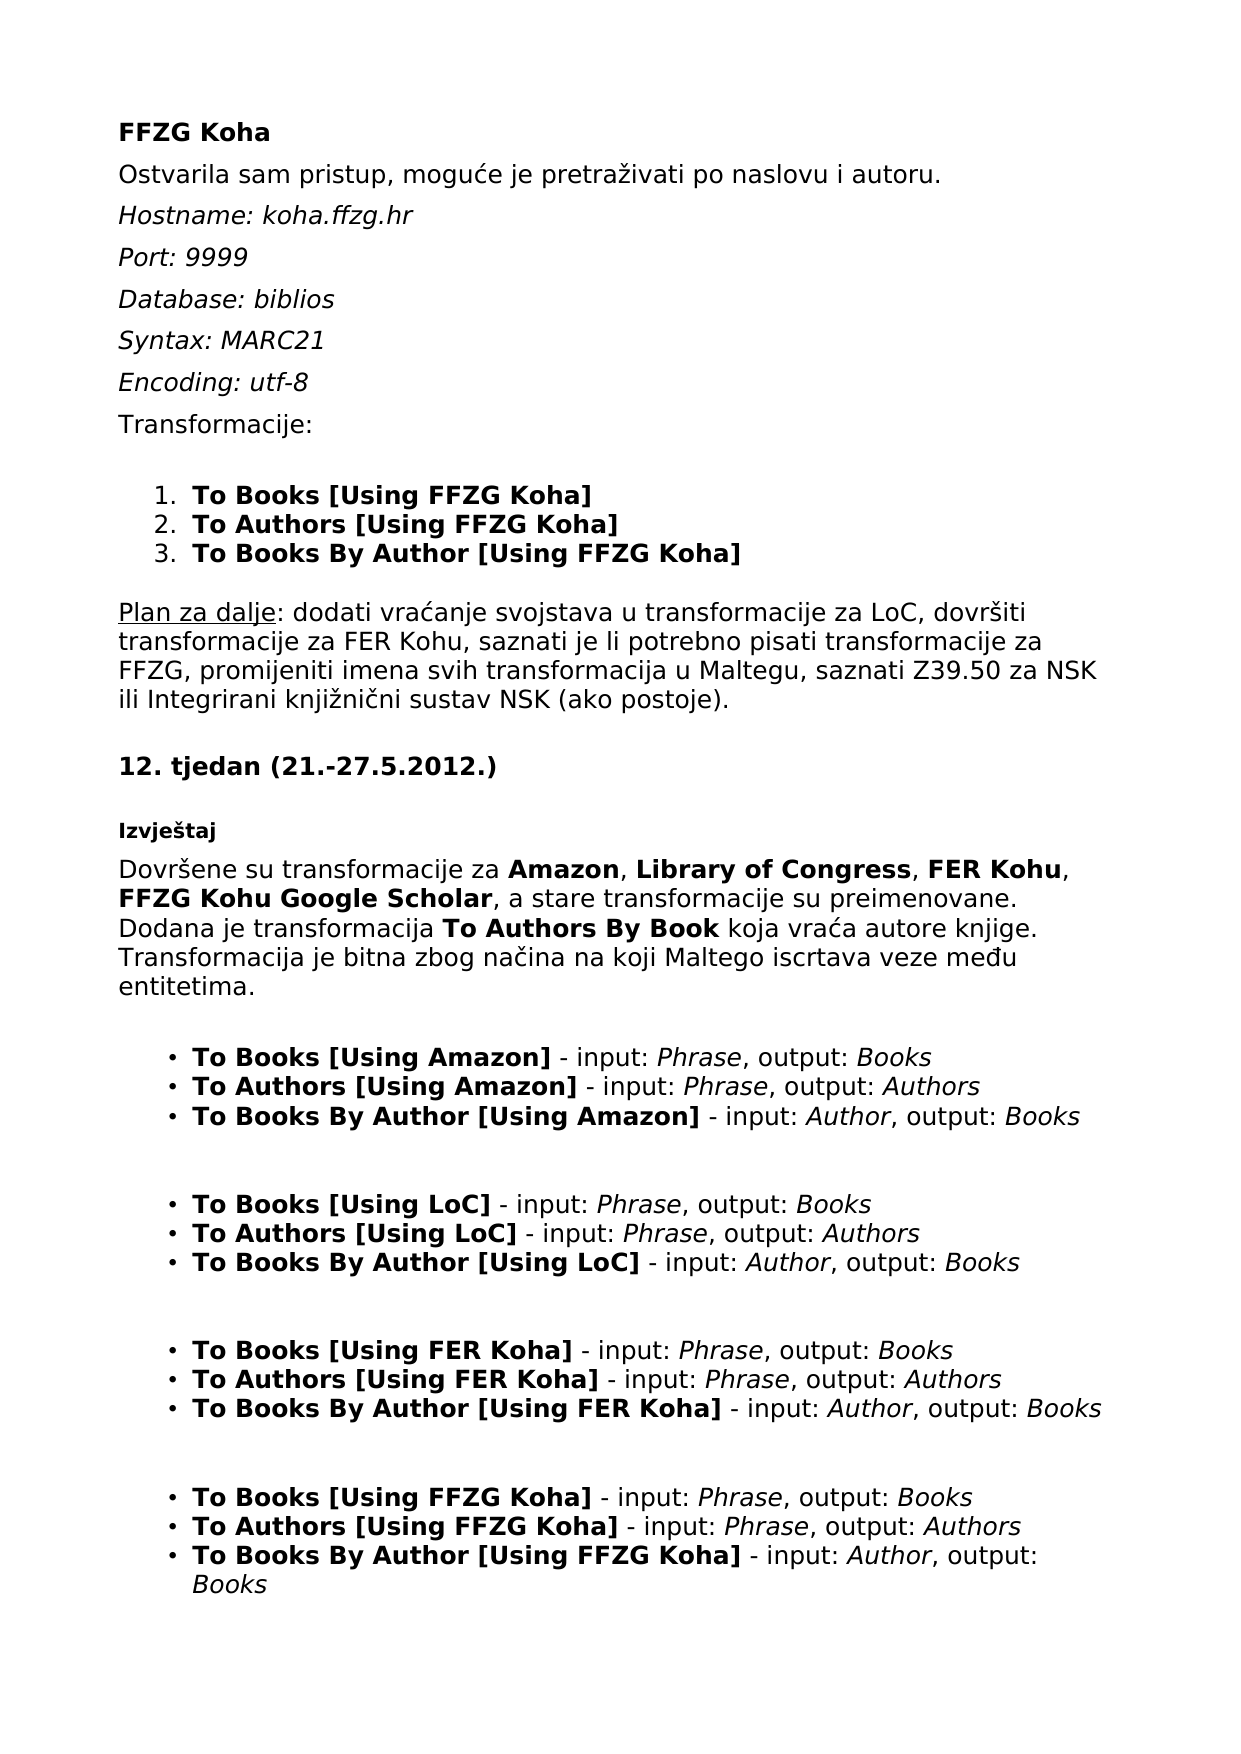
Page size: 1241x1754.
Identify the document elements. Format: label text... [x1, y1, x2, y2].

text Syntax: MARC21 [118, 326, 1122, 356]
text Ostvarila sam pristup, moguće je pretraživati po naslovu i autoru. [118, 160, 1122, 189]
list To Authors [Using LoC] - input: Phrase, output: Authors [177, 1219, 1122, 1248]
text Transformacije: [118, 410, 1122, 439]
text Database: biblios [118, 285, 1122, 314]
text Hostname: koha.ffzg.hr [118, 201, 1122, 231]
text Encoding: utf-8 [118, 368, 1122, 397]
subtitle Izvještaj [118, 819, 1122, 843]
list To Authors [Using FFZG Koha] [177, 510, 1122, 539]
text Plan za dalje: dodati vraćanje svojstava u transformacije za LoC, dovršiti transformacije za FER Kohu, saznati je li potrebno pisati transformacije za FFZG, promijeniti imena svih transformacija u Maltegu, saznati Z39.50 za NSK ili Integrirani knjižnični sustav NSK (ako postoje). [118, 598, 1122, 714]
list To Books By Author [Using FER Koha] - input: Author, output: Books [177, 1394, 1122, 1424]
text Dovršene su transformacije za Amazon, Library of Congress, FER Kohu, FFZG Kohu Google Scholar, a stare transformacije su preimenovane. Dodana je transformacija To Authors By Book koja vraća autore knjige. Transformacija je bitna zbog načina na koji Maltego iscrtava veze među entitetima. [118, 856, 1122, 1001]
list To Books [Using FER Koha] - input: Phrase, output: Books [177, 1336, 1122, 1365]
list To Books [Using Amazon] - input: Phrase, output: Books [177, 1043, 1122, 1072]
list To Books By Author [Using FFZG Koha] [177, 539, 1122, 568]
list To Books By Author [Using LoC] - input: Author, output: Books [177, 1248, 1122, 1277]
list To Books By Author [Using Amazon] - input: Author, output: Books [177, 1102, 1122, 1131]
list To Authors [Using Amazon] - input: Phrase, output: Authors [177, 1072, 1122, 1102]
list To Books [Using FFZG Koha] [177, 481, 1122, 510]
text Port: 9999 [118, 243, 1122, 272]
list To Books [Using FFZG Koha] - input: Phrase, output: Books [177, 1483, 1122, 1512]
text FFZG Koha [118, 118, 1122, 147]
list To Authors [Using FFZG Koha] - input: Phrase, output: Authors [177, 1512, 1122, 1541]
list To Books By Author [Using FFZG Koha] - input: Author, output: Books [177, 1541, 1122, 1599]
list To Authors [Using FER Koha] - input: Phrase, output: Authors [177, 1365, 1122, 1394]
list To Books [Using LoC] - input: Phrase, output: Books [177, 1190, 1122, 1219]
subtitle 12. tjedan (21.-27.5.2012.) [118, 752, 1122, 781]
